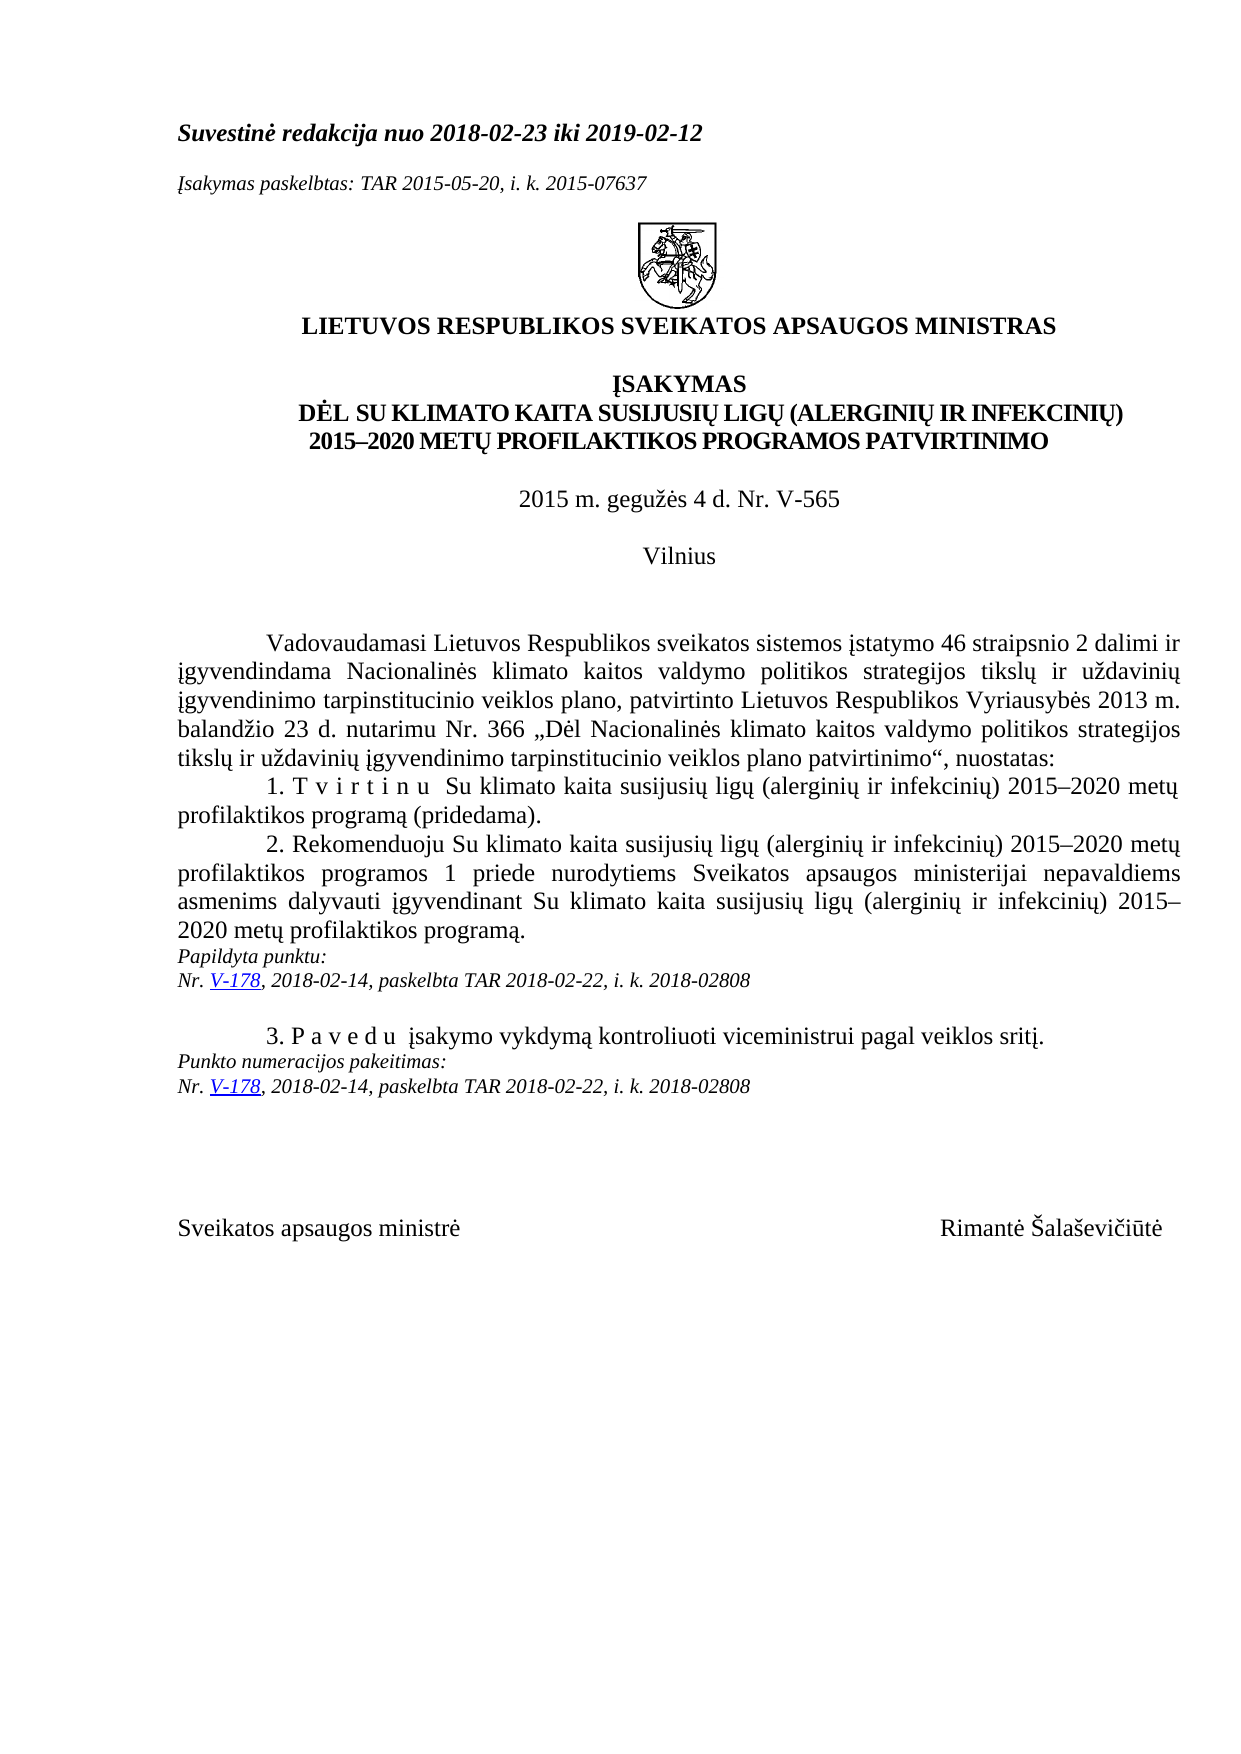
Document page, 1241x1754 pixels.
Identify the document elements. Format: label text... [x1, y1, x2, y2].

text 3. P a v e d u įsakymo vykdymą kontroliuoti viceministrui pagal veiklos sritį. [177, 1021, 1181, 1049]
text ĮSAKYMAS [177, 369, 1181, 398]
text Punkto numeracijos pakeitimas: [177, 1049, 1181, 1073]
text Nr. V-178, 2018-02-14, paskelbta TAR 2018-02-22, i. k. 2018-02808 [177, 968, 1181, 992]
text DĖL SU KLIMATO KAITA SUSIJUSIŲ LIGŲ (ALERGINIŲ IR INFEKCINIŲ) [236, 398, 1186, 426]
text 1. T v i r t i n u Su klimato kaita susijusių ligų (alerginių ir infekcinių) 2015–2020 metų profilaktikos programą (pridedama). [177, 771, 1181, 829]
text Sveikatos apsaugos ministrė Rimantė Šalaševičiūtė [177, 1213, 1186, 1241]
text Įsakymas paskelbtas: TAR 2015-05-20, i. k. 2015-07637 [177, 171, 1181, 195]
text 2015 m. gegužės 4 d. Nr. V-565 [177, 484, 1181, 513]
text 2. Rekomenduoju Su klimato kaita susijusių ligų (alerginių ir infekcinių) 2015–2020 metų profilaktikos programos 1 priede nurodytiems Sveikatos apsaugos ministerijai nepavaldiems asmenims dalyvauti įgyvendinant Su klimato kaita susijusių ligų (alerginių ir infekcinių) 2015–2020 metų profilaktikos programą. [177, 829, 1181, 944]
text Vilnius [177, 541, 1181, 570]
text Nr. V-178, 2018-02-14, paskelbta TAR 2018-02-22, i. k. 2018-02808 [177, 1073, 1181, 1098]
text Vadovaudamasi Lietuvos Respublikos sveikatos sistemos įstatymo 46 straipsnio 2 dalimi ir įgyvendindama Nacionalinės klimato kaitos valdymo politikos strategijos tikslų ir uždavinių įgyvendinimo tarpinstitucinio veiklos plano, patvirtinto Lietuvos Respublikos Vyriausybės 2013 m. balandžio 23 d. nutarimu Nr. 366 „Dėl Nacionalinės klimato kaitos valdymo politikos strategijos tikslų ir uždavinių įgyvendinimo tarpinstitucinio veiklos plano patvirtinimo“, nuostatas: [177, 628, 1181, 771]
text 2015–2020 METŲ PROFILAKTIKOS PROGRAMOS PATVIRTINIMO [177, 426, 1181, 455]
text Suvestinė redakcija nuo 2018-02-23 iki 2019-02-12 [177, 118, 1181, 147]
text Papildyta punktu: [177, 944, 1181, 968]
text LIETUVOS RESPUBLIKOS SVEIKATOS APSAUGOS MINISTRAS [177, 311, 1181, 340]
